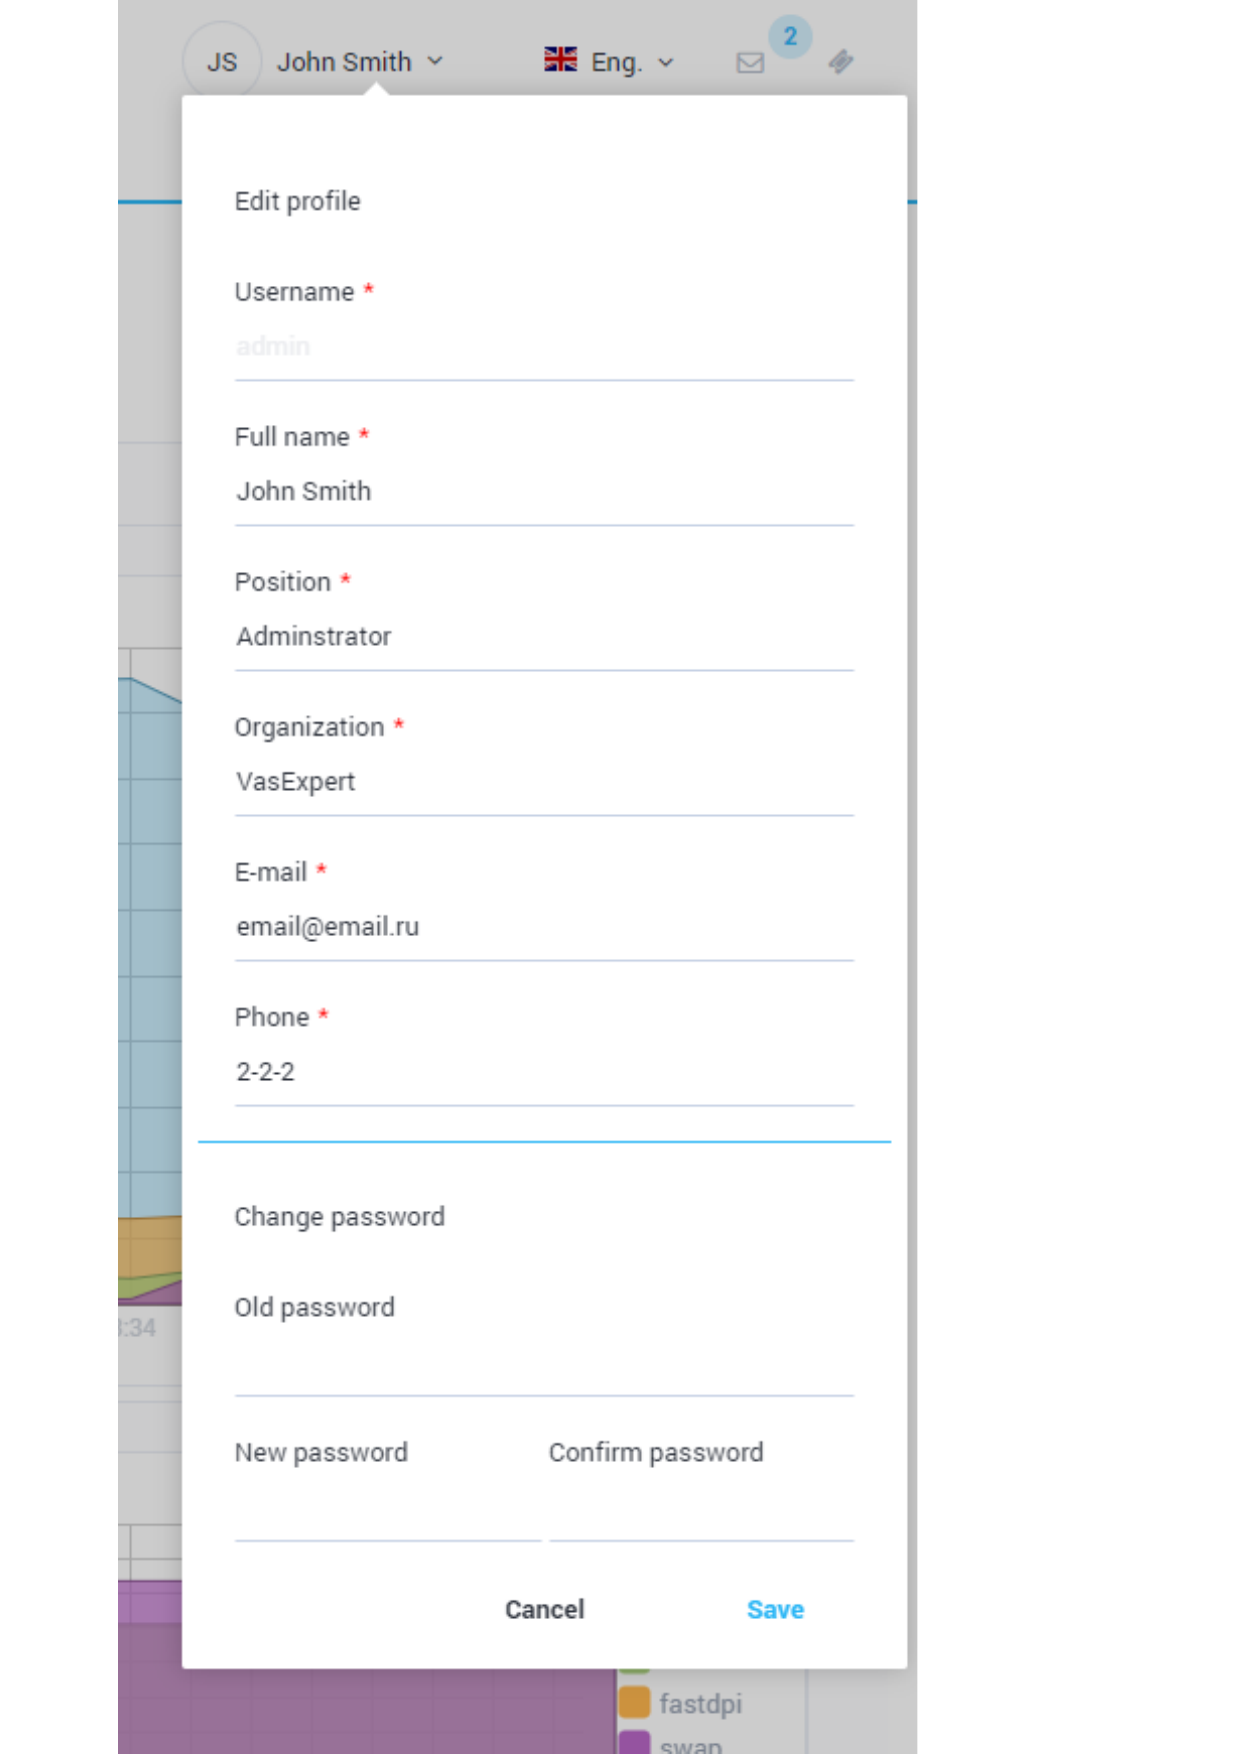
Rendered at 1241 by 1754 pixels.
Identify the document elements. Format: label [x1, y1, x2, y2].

picture [118, 0, 918, 1754]
